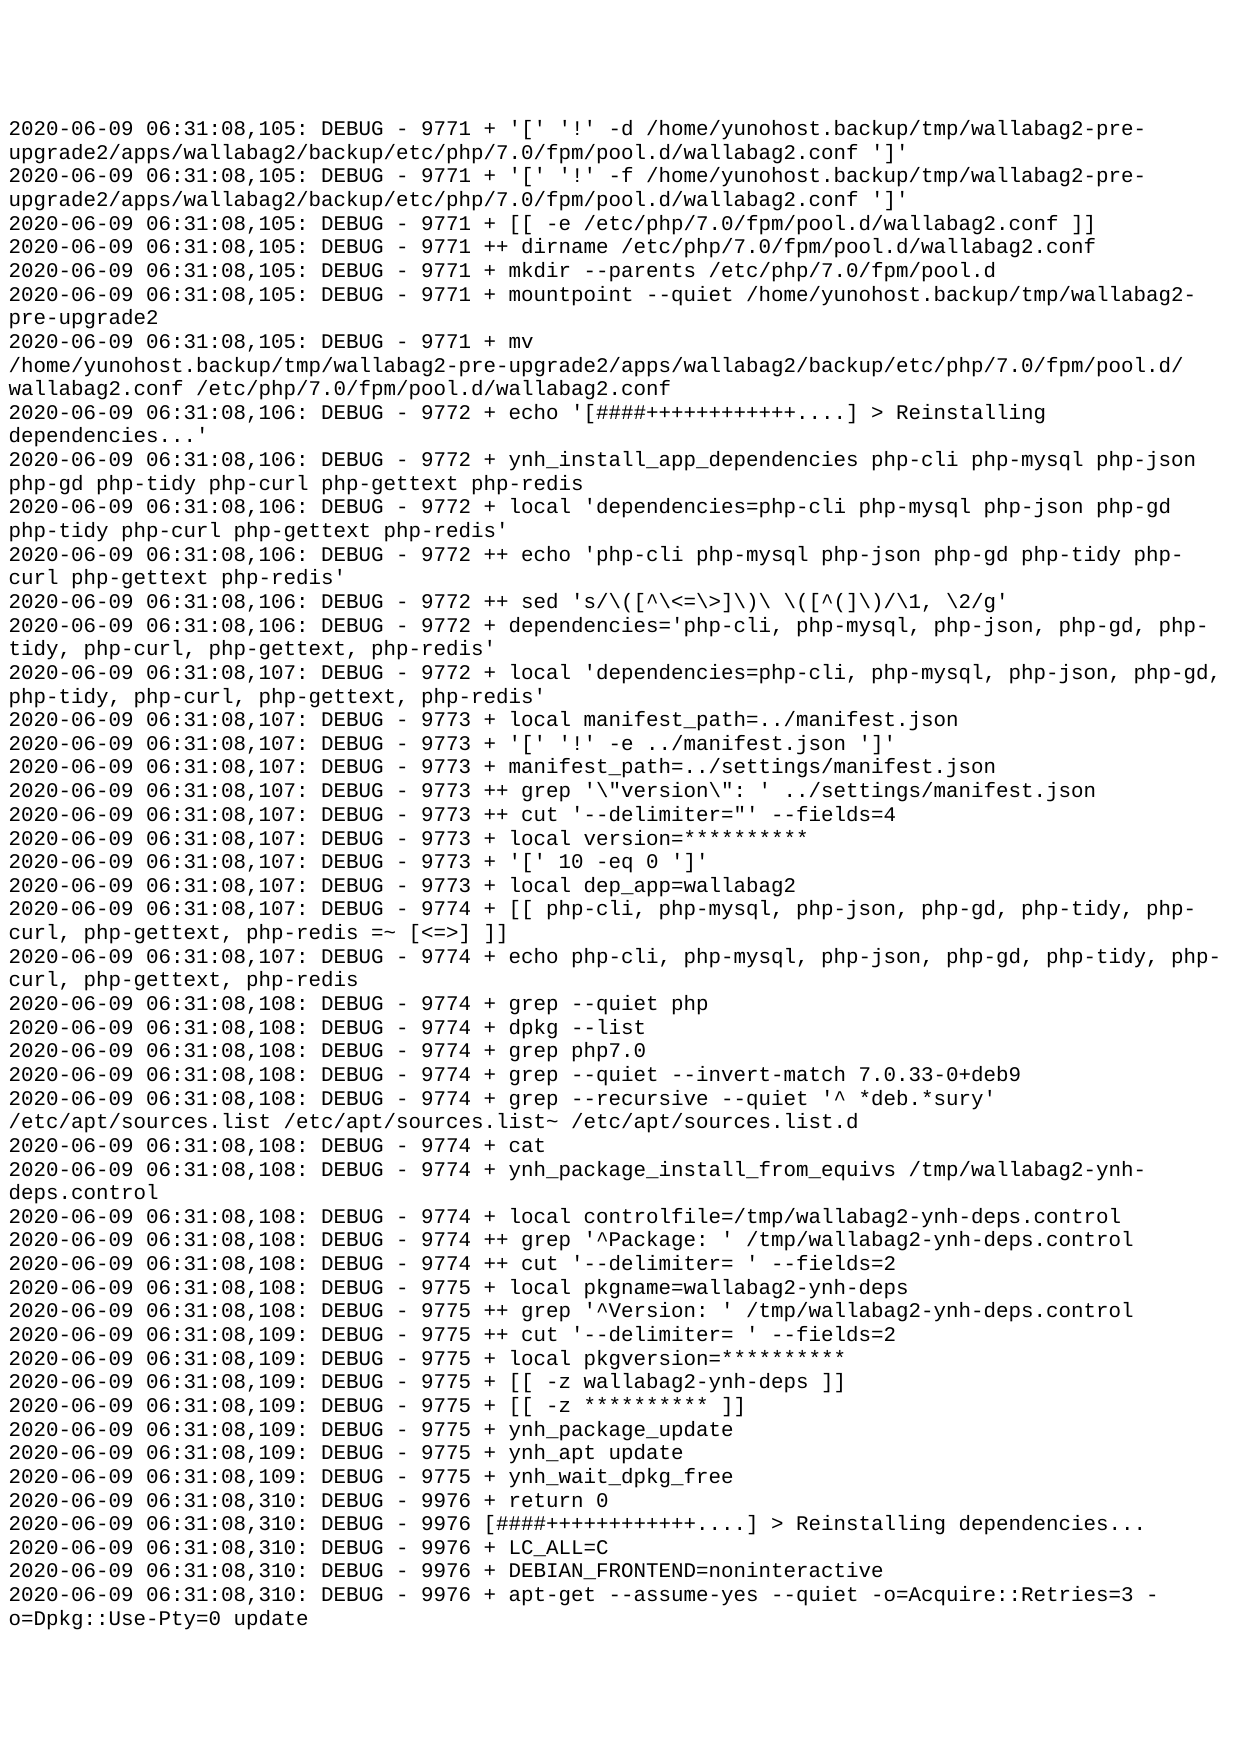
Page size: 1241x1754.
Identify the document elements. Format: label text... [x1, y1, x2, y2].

text 2020-06-09 06:31:08,310: DEBUG - 9976 + DEBIAN_FRONTEND=noninteractive [8, 1561, 1231, 1584]
text 2020-06-09 06:31:08,108: DEBUG - 9774 ++ cut '--delimiter= ' --fields=2 [8, 1253, 1231, 1277]
text 2020-06-09 06:31:08,106: DEBUG - 9772 ++ sed 's/\([^\<=\>]\)\ \([^(]\)/\1, \2/g' [8, 591, 1231, 615]
text 2020-06-09 06:31:08,310: DEBUG - 9976 [####++++++++++++....] > Reinstalling dependencies... [8, 1513, 1231, 1537]
text 2020-06-09 06:31:08,109: DEBUG - 9775 + ynh_package_update [8, 1419, 1231, 1442]
text 2020-06-09 06:31:08,105: DEBUG - 9771 + mountpoint --quiet /home/yunohost.backup/tmp/wallabag2-pre-upgrade2 [8, 284, 1231, 331]
text 2020-06-09 06:31:08,109: DEBUG - 9775 + [[ -z ********** ]] [8, 1395, 1231, 1419]
text 2020-06-09 06:31:08,108: DEBUG - 9774 + cat [8, 1135, 1231, 1158]
text 2020-06-09 06:31:08,107: DEBUG - 9773 + local dep_app=wallabag2 [8, 875, 1231, 898]
text 2020-06-09 06:31:08,107: DEBUG - 9773 ++ grep '\"version\": ' ../settings/manifest.json [8, 780, 1231, 804]
text 2020-06-09 06:31:08,108: DEBUG - 9774 + grep --recursive --quiet '^ *deb.*sury' /etc/apt/sources.list /etc/apt/sources.list~ /etc/apt/sources.list.d [8, 1088, 1231, 1135]
text 2020-06-09 06:31:08,107: DEBUG - 9772 + local 'dependencies=php-cli, php-mysql, php-json, php-gd, php-tidy, php-curl, php-gettext, php-redis' [8, 662, 1231, 709]
text 2020-06-09 06:31:08,105: DEBUG - 9771 + '[' '!' -f /home/yunohost.backup/tmp/wallabag2-pre-upgrade2/apps/wallabag2/backup/etc/php/7.0/fpm/pool.d/wallabag2.conf ']' [8, 165, 1231, 213]
text 2020-06-09 06:31:08,107: DEBUG - 9773 + '[' '!' -e ../manifest.json ']' [8, 733, 1231, 757]
text 2020-06-09 06:31:08,107: DEBUG - 9773 + '[' 10 -eq 0 ']' [8, 851, 1231, 875]
text 2020-06-09 06:31:08,106: DEBUG - 9772 + dependencies='php-cli, php-mysql, php-json, php-gd, php-tidy, php-curl, php-gettext, php-redis' [8, 615, 1231, 662]
text 2020-06-09 06:31:08,310: DEBUG - 9976 + return 0 [8, 1489, 1231, 1513]
text 2020-06-09 06:31:08,108: DEBUG - 9774 + grep php7.0 [8, 1040, 1231, 1064]
text 2020-06-09 06:31:08,105: DEBUG - 9771 + mv /home/yunohost.backup/tmp/wallabag2-pre-upgrade2/apps/wallabag2/backup/etc/php/7.0/fpm/pool.d/wallabag2.conf /etc/php/7.0/fpm/pool.d/wallabag2.conf [8, 331, 1231, 402]
text 2020-06-09 06:31:08,105: DEBUG - 9771 ++ dirname /etc/php/7.0/fpm/pool.d/wallabag2.conf [8, 236, 1231, 260]
text 2020-06-09 06:31:08,106: DEBUG - 9772 ++ echo 'php-cli php-mysql php-json php-gd php-tidy php-curl php-gettext php-redis' [8, 544, 1231, 591]
text 2020-06-09 06:31:08,108: DEBUG - 9774 + local controlfile=/tmp/wallabag2-ynh-deps.control [8, 1206, 1231, 1229]
text 2020-06-09 06:31:08,107: DEBUG - 9774 + [[ php-cli, php-mysql, php-json, php-gd, php-tidy, php-curl, php-gettext, php-redis =~ [<=>] ]] [8, 898, 1231, 946]
text 2020-06-09 06:31:08,106: DEBUG - 9772 + ynh_install_app_dependencies php-cli php-mysql php-json php-gd php-tidy php-curl php-gettext php-redis [8, 449, 1231, 496]
text 2020-06-09 06:31:08,106: DEBUG - 9772 + echo '[####++++++++++++....] > Reinstalling dependencies...' [8, 402, 1231, 449]
text 2020-06-09 06:31:08,109: DEBUG - 9775 + [[ -z wallabag2-ynh-deps ]] [8, 1371, 1231, 1395]
text 2020-06-09 06:31:08,105: DEBUG - 9771 + '[' '!' -d /home/yunohost.backup/tmp/wallabag2-pre-upgrade2/apps/wallabag2/backup/etc/php/7.0/fpm/pool.d/wallabag2.conf ']' [8, 118, 1231, 165]
text 2020-06-09 06:31:08,310: DEBUG - 9976 + LC_ALL=C [8, 1537, 1231, 1561]
text 2020-06-09 06:31:08,310: DEBUG - 9976 + apt-get --assume-yes --quiet -o=Acquire::Retries=3 -o=Dpkg::Use-Pty=0 update [8, 1584, 1231, 1631]
text 2020-06-09 06:31:08,108: DEBUG - 9774 + dpkg --list [8, 1017, 1231, 1040]
text 2020-06-09 06:31:08,106: DEBUG - 9772 + local 'dependencies=php-cli php-mysql php-json php-gd php-tidy php-curl php-gettext php-redis' [8, 496, 1231, 544]
text 2020-06-09 06:31:08,107: DEBUG - 9773 ++ cut '--delimiter="' --fields=4 [8, 804, 1231, 827]
text 2020-06-09 06:31:08,108: DEBUG - 9775 ++ grep '^Version: ' /tmp/wallabag2-ynh-deps.control [8, 1300, 1231, 1324]
text 2020-06-09 06:31:08,108: DEBUG - 9775 + local pkgname=wallabag2-ynh-deps [8, 1277, 1231, 1300]
text 2020-06-09 06:31:08,108: DEBUG - 9774 + ynh_package_install_from_equivs /tmp/wallabag2-ynh-deps.control [8, 1158, 1231, 1206]
text 2020-06-09 06:31:08,107: DEBUG - 9773 + local manifest_path=../manifest.json [8, 709, 1231, 733]
text 2020-06-09 06:31:08,109: DEBUG - 9775 + ynh_wait_dpkg_free [8, 1466, 1231, 1489]
text 2020-06-09 06:31:08,105: DEBUG - 9771 + mkdir --parents /etc/php/7.0/fpm/pool.d [8, 260, 1231, 284]
text 2020-06-09 06:31:08,107: DEBUG - 9773 + local version=********** [8, 827, 1231, 851]
text 2020-06-09 06:31:08,108: DEBUG - 9774 + grep --quiet --invert-match 7.0.33-0+deb9 [8, 1064, 1231, 1088]
text 2020-06-09 06:31:08,107: DEBUG - 9773 + manifest_path=../settings/manifest.json [8, 757, 1231, 780]
text 2020-06-09 06:31:08,109: DEBUG - 9775 + ynh_apt update [8, 1442, 1231, 1466]
text 2020-06-09 06:31:08,108: DEBUG - 9774 ++ grep '^Package: ' /tmp/wallabag2-ynh-deps.control [8, 1229, 1231, 1253]
text 2020-06-09 06:31:08,107: DEBUG - 9774 + echo php-cli, php-mysql, php-json, php-gd, php-tidy, php-curl, php-gettext, php-redis [8, 946, 1231, 993]
text 2020-06-09 06:31:08,109: DEBUG - 9775 ++ cut '--delimiter= ' --fields=2 [8, 1324, 1231, 1348]
text 2020-06-09 06:31:08,105: DEBUG - 9771 + [[ -e /etc/php/7.0/fpm/pool.d/wallabag2.conf ]] [8, 213, 1231, 236]
text 2020-06-09 06:31:08,109: DEBUG - 9775 + local pkgversion=********** [8, 1348, 1231, 1371]
text 2020-06-09 06:31:08,108: DEBUG - 9774 + grep --quiet php [8, 993, 1231, 1017]
